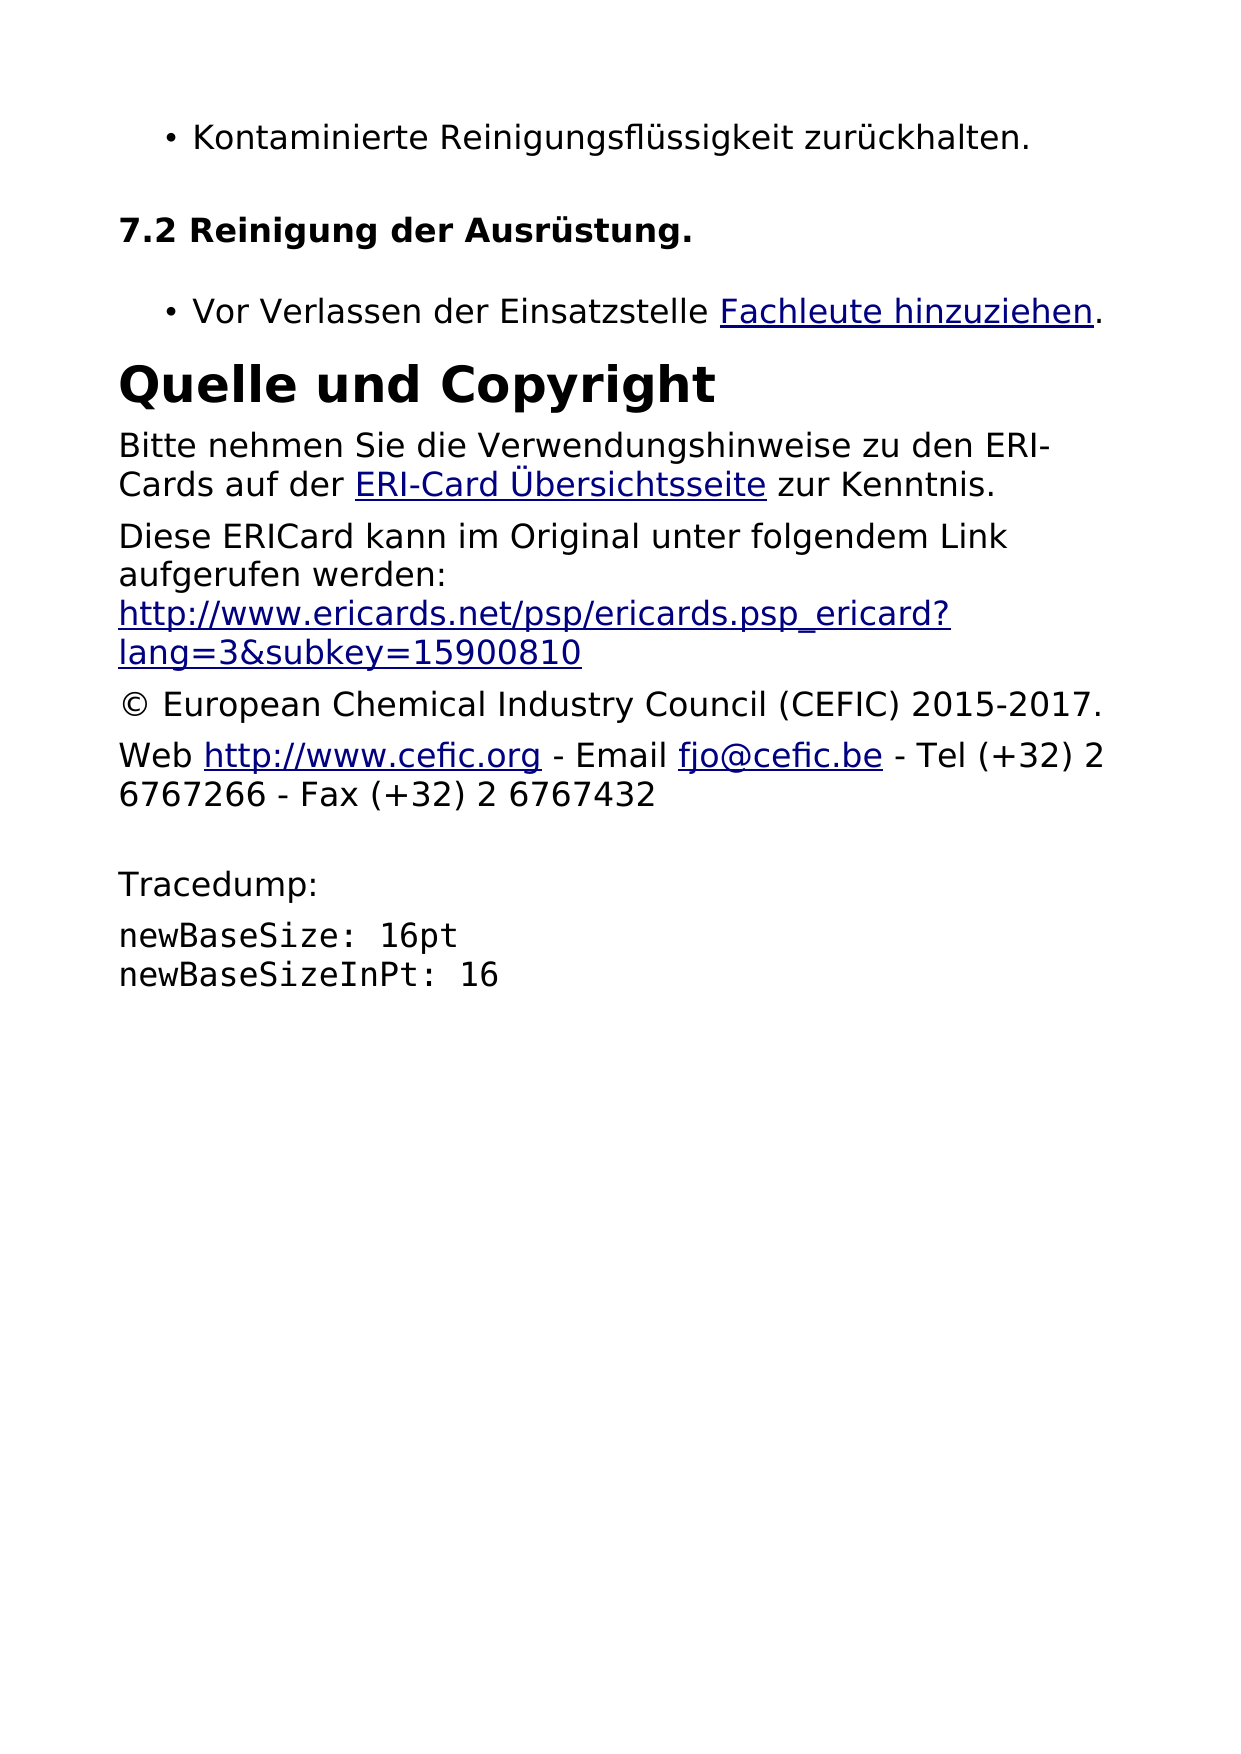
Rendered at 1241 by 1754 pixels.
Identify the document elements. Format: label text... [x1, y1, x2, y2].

text Tracedump: [118, 827, 1122, 904]
subtitle 7.2 Reinigung der Ausrüstung. [118, 211, 1122, 250]
list Vor Verlassen der Einsatzstelle Fachleute hinzuziehen. [177, 292, 1122, 331]
subtitle Quelle und Copyright [118, 356, 1122, 414]
text Bitte nehmen Sie die Verwendungshinweise zu den ERI-Cards auf der ERI-Card Übersichtsseite zur Kenntnis. [118, 427, 1122, 504]
text newBaseSize: 16pt newBaseSizeInPt: 16 [118, 917, 1122, 994]
text © European Chemical Industry Council (CEFIC) 2015-2017. [118, 685, 1122, 724]
text Web http://www.cefic.org - Email fjo@cefic.be - Tel (+32) 2 6767266 - Fax (+32) 2 6767432 [118, 736, 1122, 814]
text Diese ERICard kann im Original unter folgendem Link aufgerufen werden: http://www.ericards.net/psp/ericards.psp_ericard?lang=3&subkey=15900810 [118, 517, 1122, 672]
list Kontaminierte Reinigungsflüssigkeit zurückhalten. [177, 118, 1122, 157]
